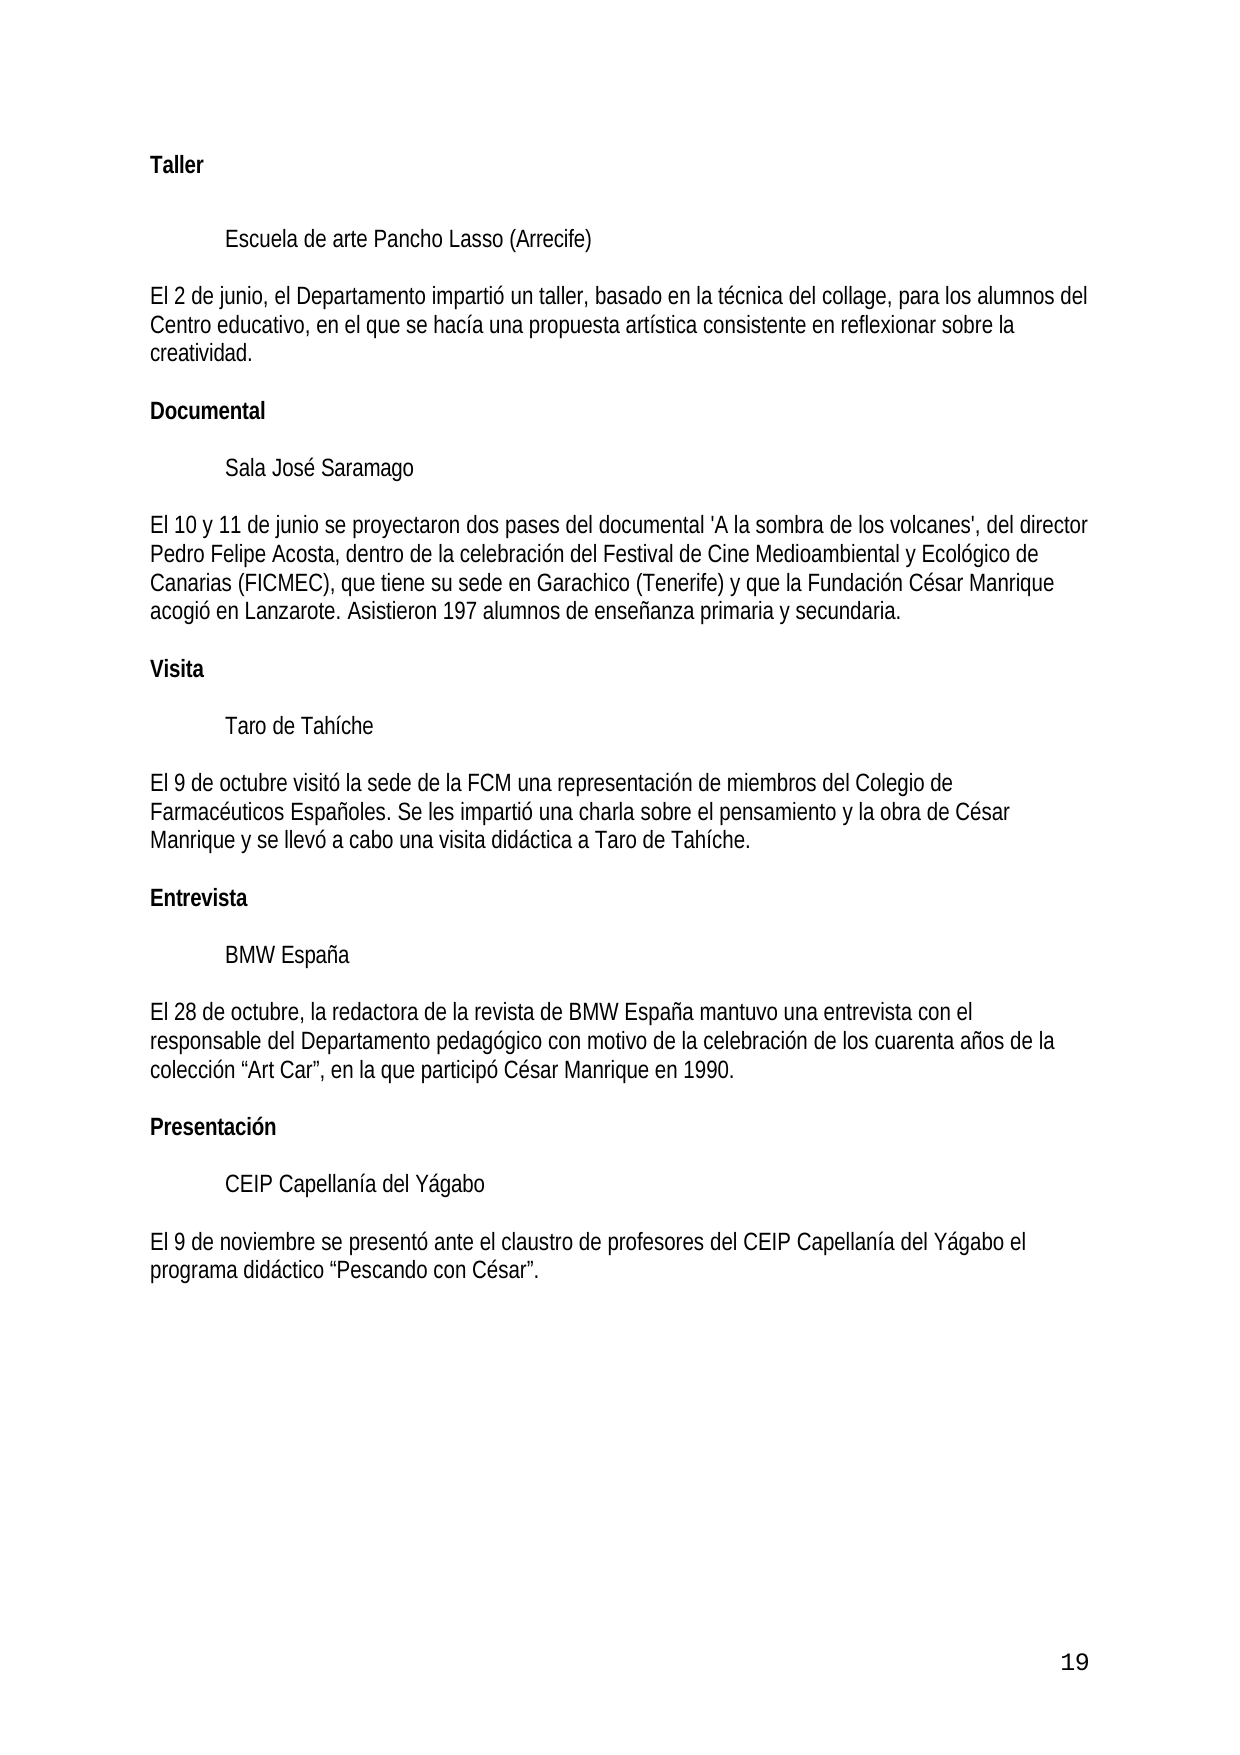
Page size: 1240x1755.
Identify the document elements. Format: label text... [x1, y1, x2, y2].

subtitle Presentación [150, 1112, 1092, 1141]
text El 28 de octubre, la redactora de la revista de BMW España mantuvo una entrevista con el responsable del Departamento pedagógico con motivo de la celebración de los cuarenta años de la colección “Art Car”, en la que participó César Manrique en 1990. [150, 997, 1083, 1083]
subtitle Documental [150, 396, 1092, 424]
text Sala José Saramago [225, 453, 1092, 482]
text BMW España [225, 940, 1092, 969]
subtitle Visita [150, 653, 1092, 682]
text El 9 de noviembre se presentó ante el claustro de profesores del CEIP Capellanía del Yágabo el programa didáctico “Pescando con César”. [150, 1226, 1092, 1284]
text Escuela de arte Pancho Lasso (Arrecife) [225, 224, 1092, 252]
text CEIP Capellanía del Yágabo [225, 1169, 1092, 1198]
subtitle Entrevista [150, 883, 1092, 911]
text Taro de Tahíche [225, 711, 1092, 739]
text El 9 de octubre visitó la sede de la FCM una representación de miembros del Colegio de Farmacéuticos Españoles. Se les impartió una charla sobre el pensamiento y la obra de César Manrique y se llevó a cabo una visita didáctica a Taro de Tahíche. [150, 768, 1087, 854]
subtitle Taller [150, 150, 1092, 178]
text El 2 de junio, el Departamento impartió un taller, basado en la técnica del collage, para los alumnos del Centro educativo, en el que se hacía una propuesta artística consistente en reflexionar sobre la creatividad. [150, 281, 1092, 367]
text El 10 y 11 de junio se proyectaron dos pases del documental 'A la sombra de los volcanes', del director Pedro Felipe Acosta, dentro de la celebración del Festival de Cine Medioambiental y Ecológico de Canarias (FICMEC), que tiene su sede en Garachico (Tenerife) y que la Fundación César Manrique acogió en Lanzarote. Asistieron 197 alumnos de enseñanza primaria y secundaria. [150, 510, 1092, 625]
